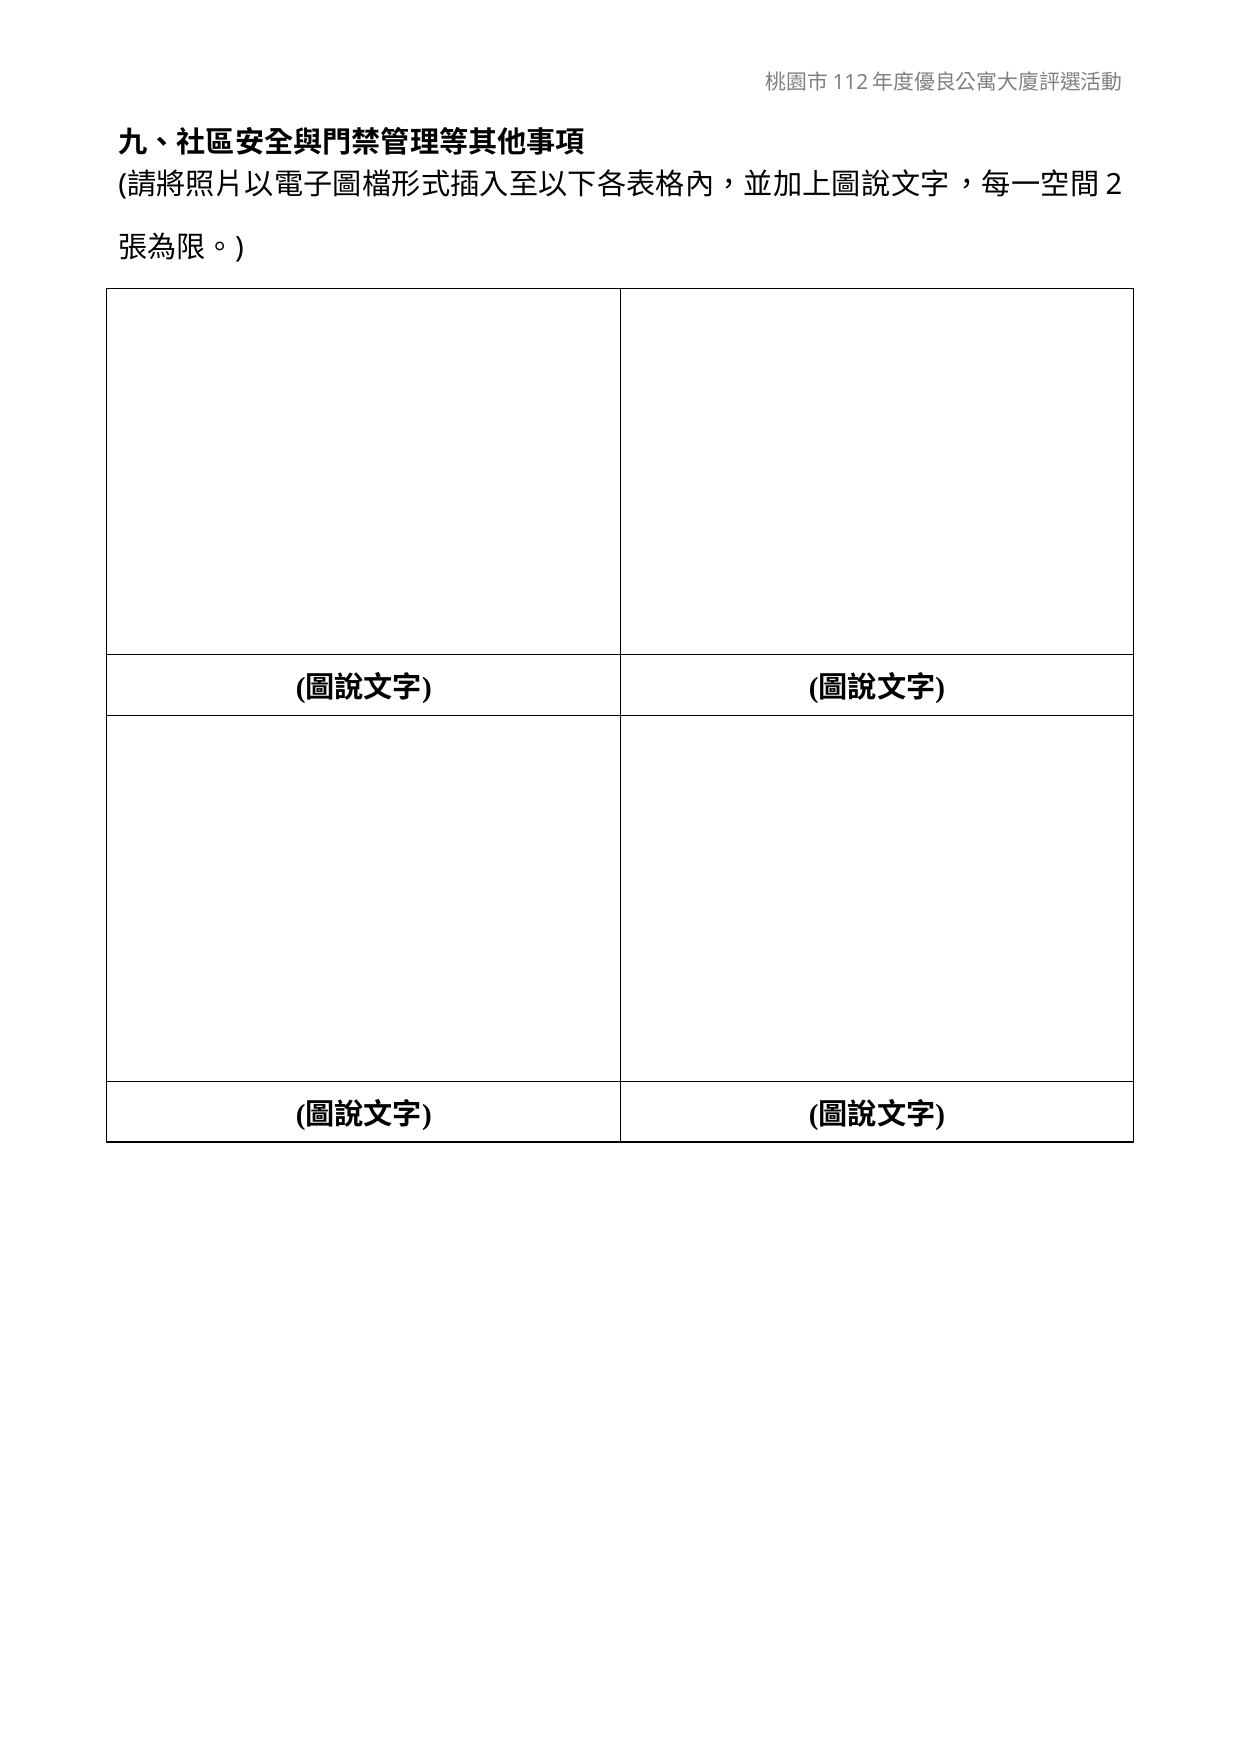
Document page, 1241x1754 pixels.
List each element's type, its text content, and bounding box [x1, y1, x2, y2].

text (請將照片以電子圖檔形式插入至以下各表格內，並加上圖說文字，每一空間2張為限。) [118, 160, 1122, 266]
text 九、社區安全與門禁管理等其他事項 [118, 118, 1122, 160]
table_cell (圖說文字) [621, 655, 1133, 714]
table_header [107, 289, 620, 654]
table_cell (圖說文字) [621, 1082, 1133, 1141]
table_cell (圖說文字) [107, 655, 620, 714]
table_header [621, 289, 1133, 654]
table_cell [621, 716, 1133, 1081]
table_cell [107, 716, 620, 1081]
table_cell (圖說文字) [107, 1082, 620, 1141]
